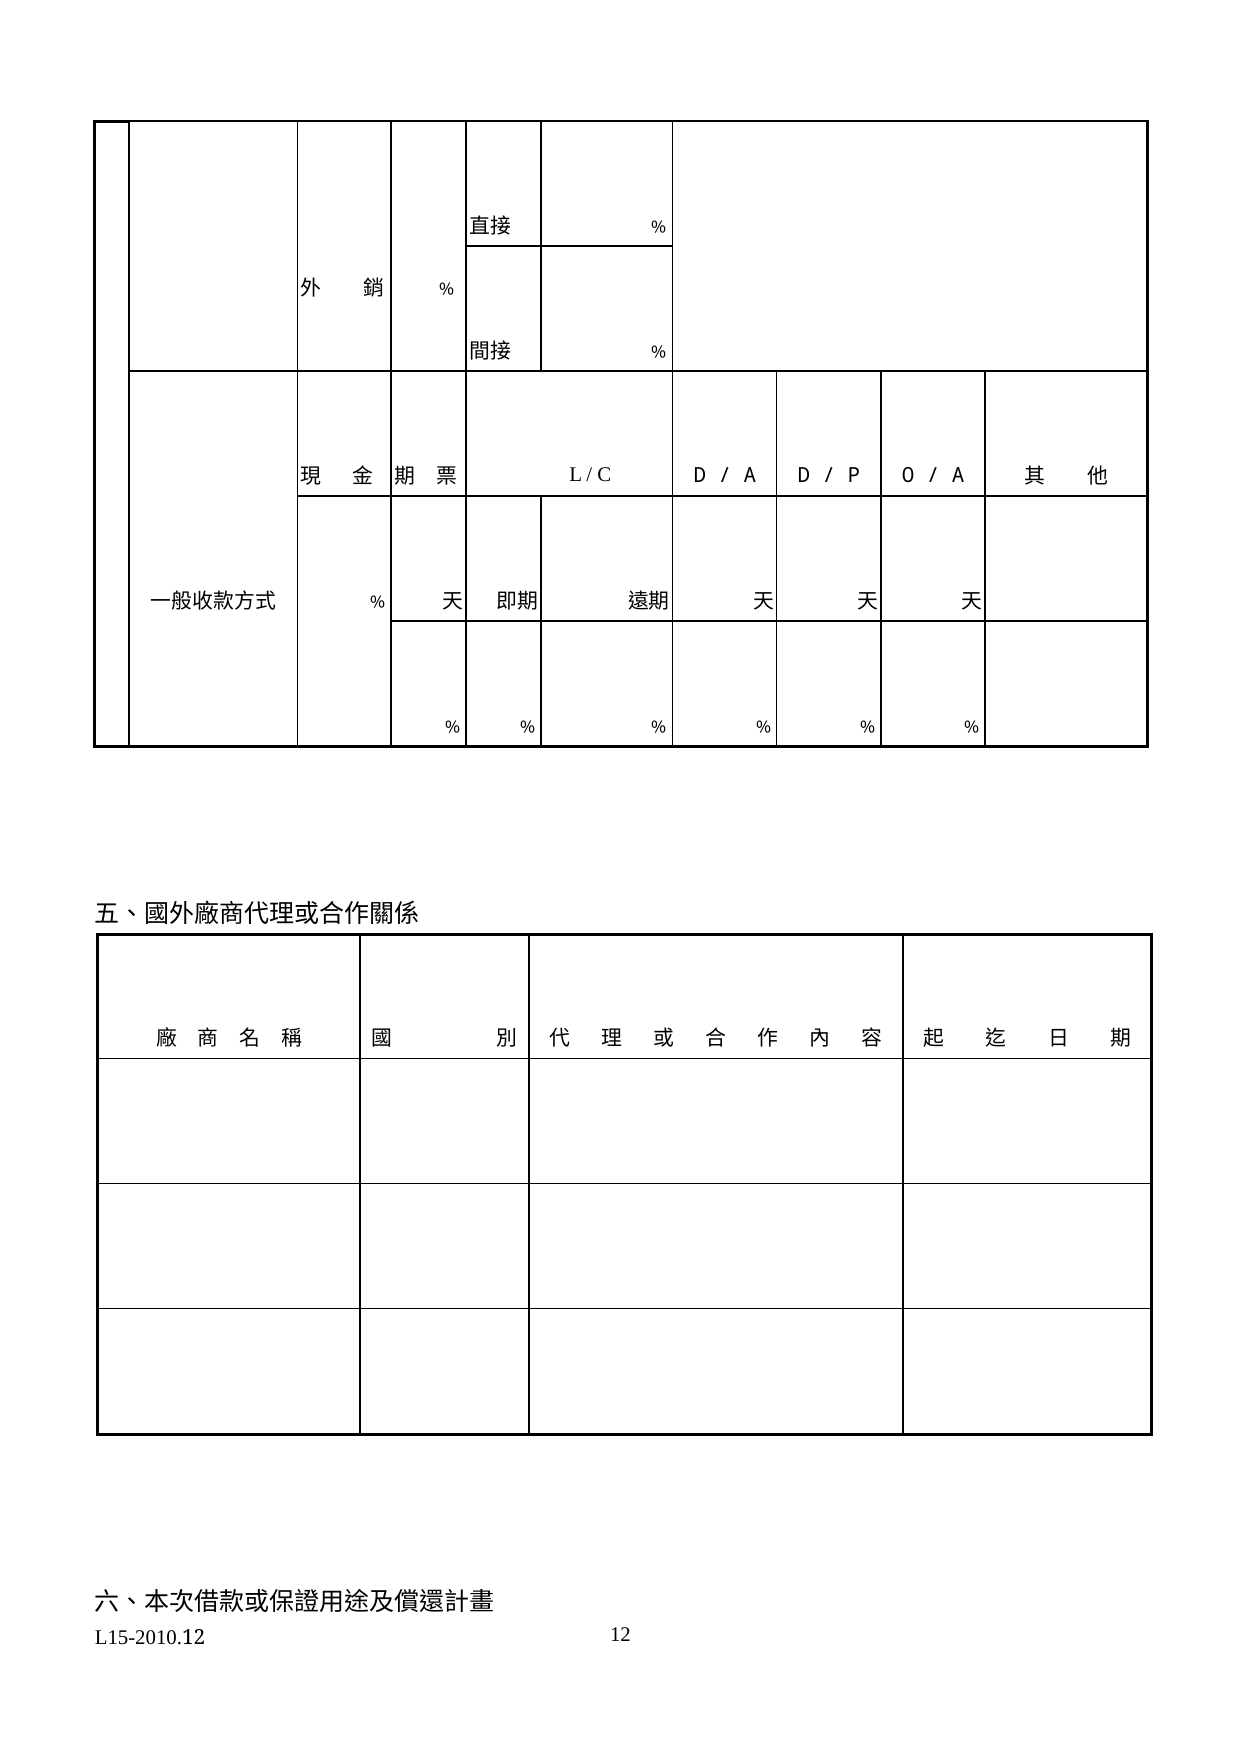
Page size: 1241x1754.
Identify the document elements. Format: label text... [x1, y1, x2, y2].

table_cell 天 [673, 497, 776, 620]
table_cell 間接 [467, 247, 540, 370]
table_cell ﹪ [882, 622, 984, 745]
table_cell [361, 1309, 528, 1433]
table_cell 天 [777, 497, 880, 620]
table_header [96, 123, 128, 745]
table_cell [130, 122, 297, 370]
table_cell 期 票 [392, 372, 465, 495]
table_cell 外 銷 [298, 122, 390, 370]
table_cell [986, 622, 1146, 745]
table_cell ﹪ [542, 622, 672, 745]
table_cell 其 他 [986, 372, 1146, 495]
table_cell 現 金 [298, 372, 390, 495]
table_cell 天 [392, 497, 465, 620]
table_cell 即期 [467, 497, 540, 620]
table_cell 遠期 [542, 497, 672, 620]
table_cell ﹪ [673, 622, 776, 745]
table_cell [986, 497, 1146, 620]
table_cell [99, 1309, 359, 1433]
table_cell D / A [673, 372, 776, 495]
table_header 代 理 或 合 作 內 容 [530, 936, 902, 1058]
text 五、國外廠商代理或合作關係 [94, 870, 1146, 933]
table_cell ﹪ [542, 247, 672, 370]
table_cell [530, 1184, 902, 1308]
text 六、本次借款或保證用途及償還計畫 [94, 1558, 1146, 1620]
table_cell [673, 122, 1146, 370]
table_cell [904, 1184, 1150, 1308]
table_cell 天 [882, 497, 984, 620]
table_cell 一般收款方式 [130, 372, 297, 745]
table_header 國 別 [361, 936, 528, 1058]
table_cell [99, 1184, 359, 1308]
table_header 起 迄 日 期 [904, 936, 1150, 1058]
table_cell [361, 1059, 528, 1183]
table_cell ﹪ [542, 122, 672, 245]
table_cell ﹪ [777, 622, 880, 745]
table_cell D / P [777, 372, 880, 495]
table_cell 直接 [467, 122, 540, 245]
table_cell [530, 1059, 902, 1183]
table_cell ﹪ [392, 122, 465, 370]
table_cell O / A [882, 372, 984, 495]
table_cell [99, 1059, 359, 1183]
table_cell L / C [467, 372, 672, 495]
table_cell [361, 1184, 528, 1308]
table_cell [530, 1309, 902, 1433]
table_cell ﹪ [298, 497, 390, 745]
table_cell [904, 1059, 1150, 1183]
table_cell ﹪ [467, 622, 540, 745]
table_header 廠 商 名 稱 [99, 936, 359, 1058]
table_cell ﹪ [392, 622, 465, 745]
table_cell [904, 1309, 1150, 1433]
